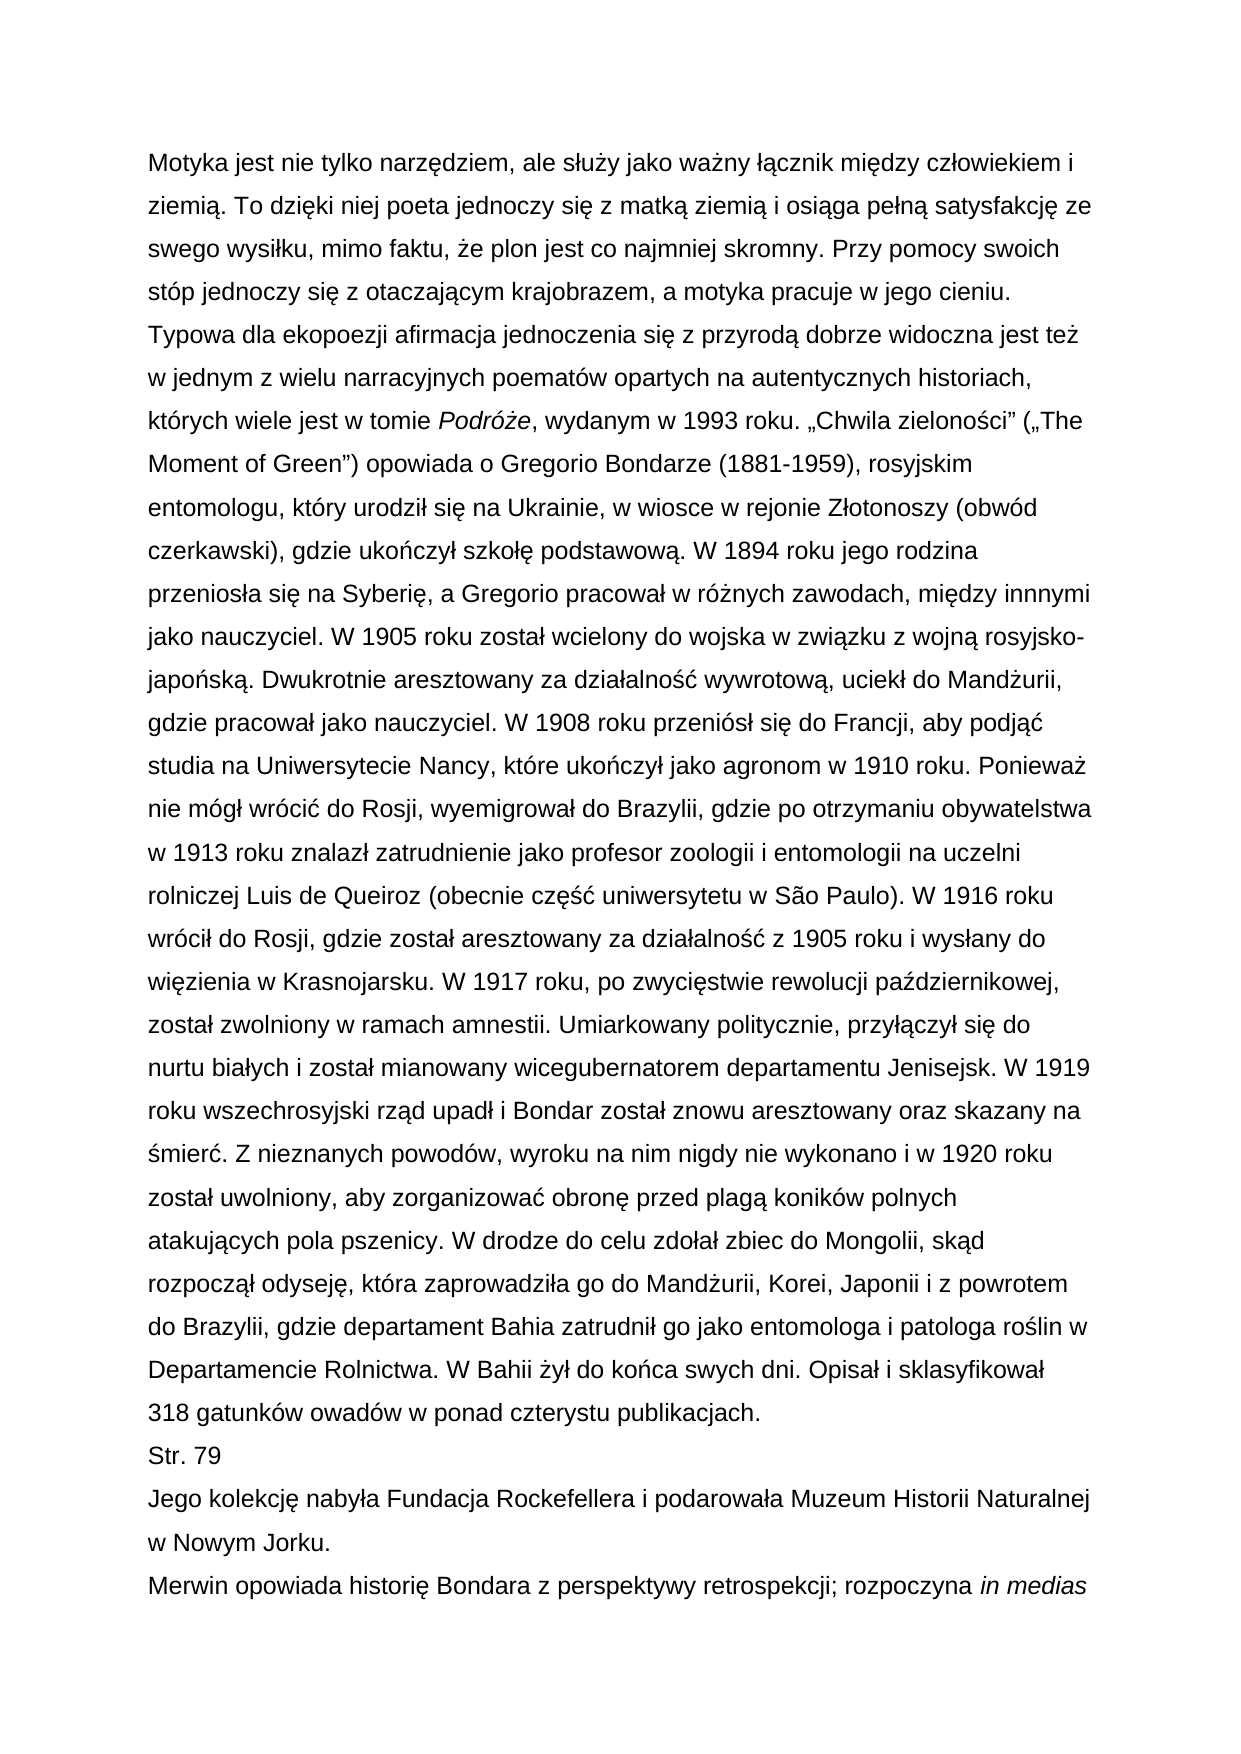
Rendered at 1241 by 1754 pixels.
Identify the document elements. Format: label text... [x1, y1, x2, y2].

text Str. 79 [148, 1441, 1093, 1470]
text Merwin opowiada historię Bondara z perspektywy retrospekcji; rozpoczyna in medias [148, 1571, 1093, 1599]
text Jego kolekcję nabyła Fundacja Rockefellera i podarowała Muzeum Historii Naturalnej w Nowym Jorku. [148, 1484, 1093, 1556]
text Typowa dla ekopoezji afirmacja jednoczenia się z przyrodą dobrze widoczna jest też w jednym z wielu narracyjnych poematów opartych na autentycznych historiach, których wiele jest w tomie Podróże, wydanym w 1993 roku. „Chwila zieloności” („The Moment of Green”) opowiada o Gregorio Bondarze (1881-1959), rosyjskim entomologu, który urodził się na Ukrainie, w wiosce w rejonie Złotonoszy (obwód czerkawski), gdzie ukończył szkołę podstawową. W 1894 roku jego rodzina przeniosła się na Syberię, a Gregorio pracował w różnych zawodach, między innnymi jako nauczyciel. W 1905 roku został wcielony do wojska w związku z wojną rosyjsko-japońską. Dwukrotnie aresztowany za działalność wywrotową, uciekł do Mandżurii, gdzie pracował jako nauczyciel. W 1908 roku przeniósł się do Francji, aby podjąć studia na Uniwersytecie Nancy, które ukończył jako agronom w 1910 roku. Ponieważ nie mógł wrócić do Rosji, wyemigrował do Brazylii, gdzie po otrzymaniu obywatelstwa w 1913 roku znalazł zatrudnienie jako profesor zoologii i entomologii na uczelni rolniczej Luis de Queiroz (obecnie część uniwersytetu w São Paulo). W 1916 roku wrócił do Rosji, gdzie został aresztowany za działalność z 1905 roku i wysłany do więzienia w Krasnojarsku. W 1917 roku, po zwycięstwie rewolucji październikowej, został zwolniony w ramach amnestii. Umiarkowany politycznie, przyłączył się do nurtu białych i został mianowany wicegubernatorem departamentu Jenisejsk. W 1919 roku wszechrosyjski rząd upadł i Bondar został znowu aresztowany oraz skazany na śmierć. Z nieznanych powodów, wyroku na nim nigdy nie wykonano i w 1920 roku został uwolniony, aby zorganizować obronę przed plagą koników polnych atakujących pola pszenicy. W drodze do celu zdołał zbiec do Mongolii, skąd rozpoczął odyseję, która zaprowadziła go do Mandżurii, Korei, Japonii i z powrotem do Brazylii, gdzie departament Bahia zatrudnił go jako entomologa i patologa roślin w Departamencie Rolnictwa. W Bahii żył do końca swych dni. Opisał i sklasyfikował 318 gatunków owadów w ponad czterystu publikacjach. [148, 320, 1093, 1427]
text Motyka jest nie tylko narzędziem, ale służy jako ważny łącznik między człowiekiem i ziemią. To dzięki niej poeta jednoczy się z matką ziemią i osiąga pełną satysfakcję ze swego wysiłku, mimo faktu, że plon jest co najmniej skromny. Przy pomocy swoich stóp jednoczy się z otaczającym krajobrazem, a motyka pracuje w jego cieniu. [148, 148, 1093, 306]
